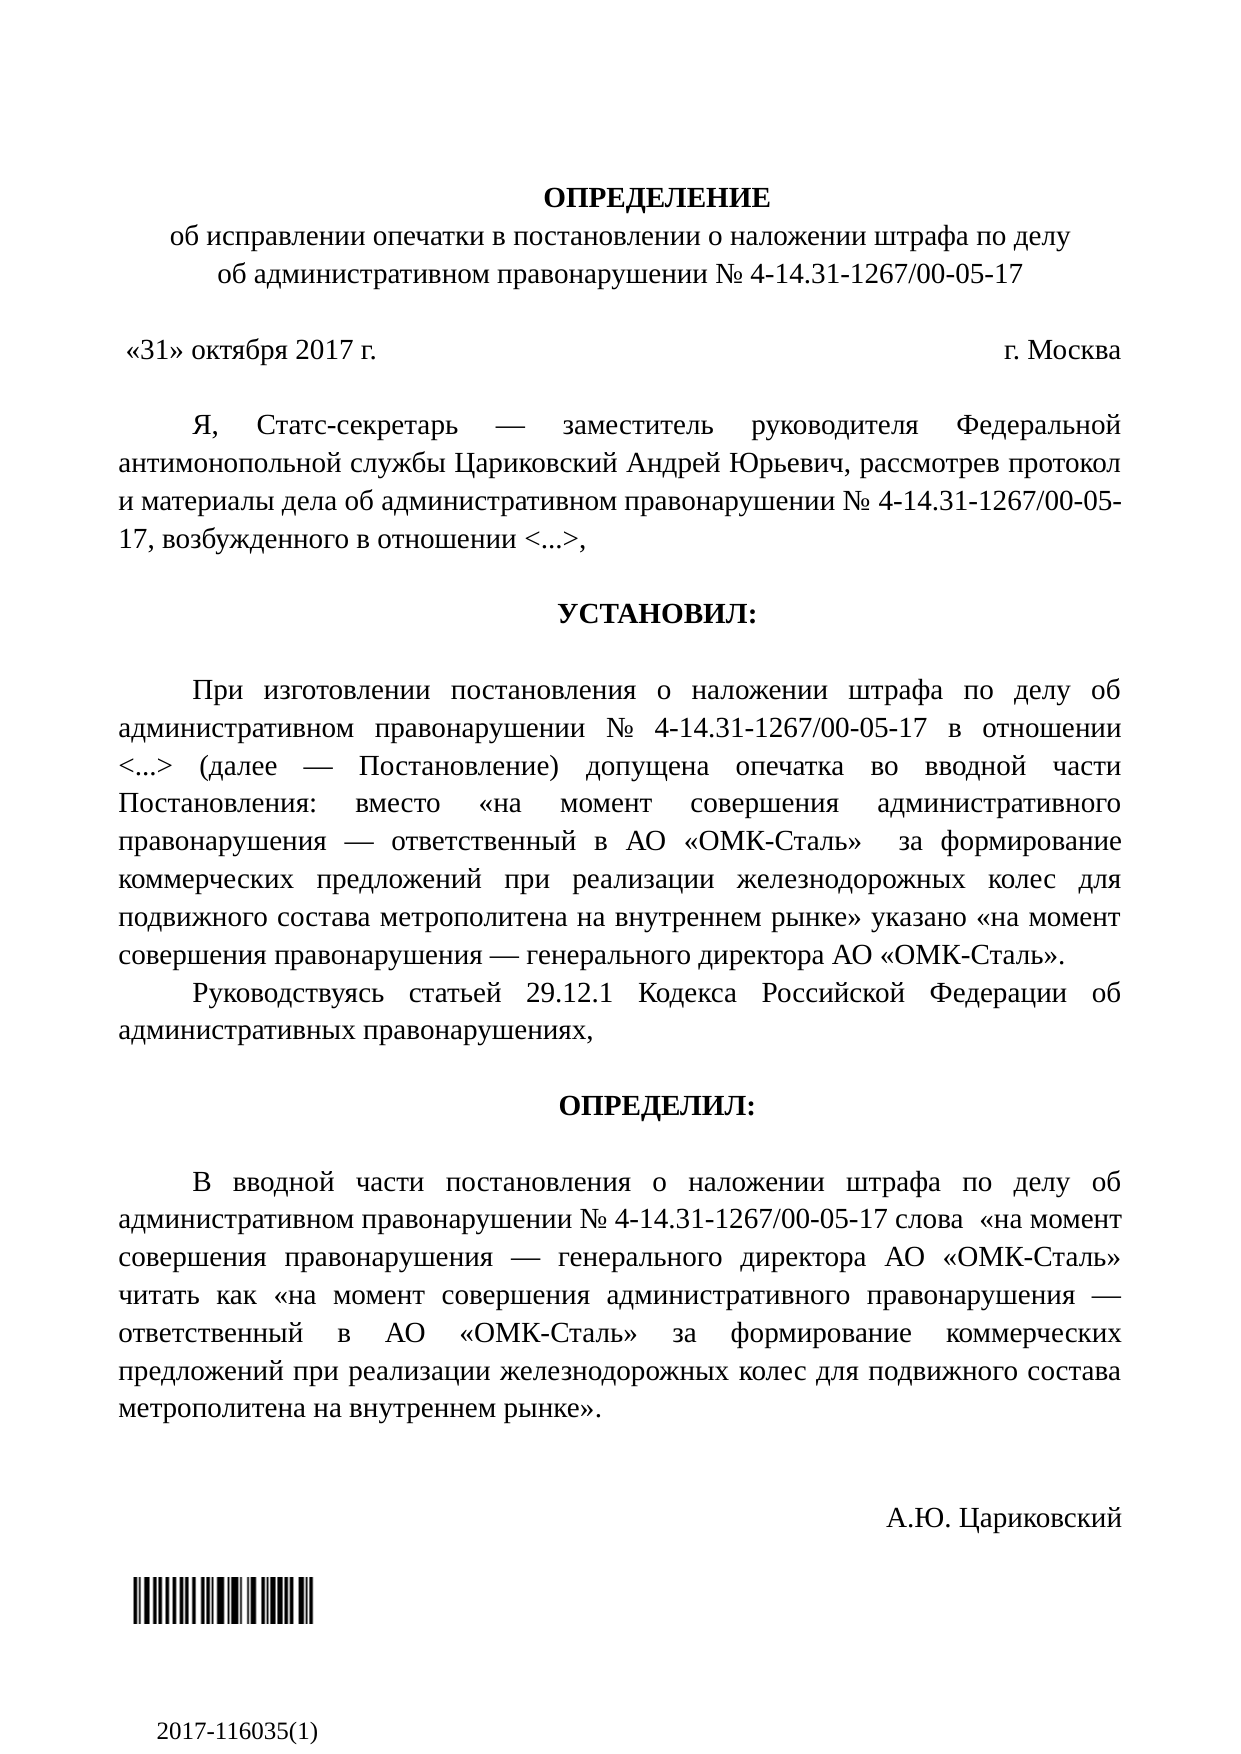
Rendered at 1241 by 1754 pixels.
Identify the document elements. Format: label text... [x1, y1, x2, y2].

picture [118, 1577, 331, 1624]
text «31» октября 2017 г. г. Москва [118, 328, 1122, 365]
text об административном правонарушении № 4-14.31-1267/00-05-17 [118, 252, 1122, 290]
text ОПРЕДЕЛЕНИЕ [118, 176, 1122, 214]
text В вводной части постановления о наложении штрафа по делу об административном правонарушении № 4-14.31-1267/00-05-17 слова «на момент совершения правонарушения — генерального директора АО «ОМК-Сталь» читать как «на момент совершения административного правонарушения — ответственный в АО «ОМК-Сталь» за формирование коммерческих предложений при реализации железнодорожных колес для подвижного состава метрополитена на внутреннем рынке». [118, 1159, 1122, 1424]
text При изготовлении постановления о наложении штрафа по делу об административном правонарушении № 4-14.31-1267/00-05-17 в отношении <...> (далее — Постановление) допущена опечатка во вводной части Постановления: вместо «на момент совершения административного правонарушения — ответственный в АО «ОМК-Сталь» за формирование коммерческих предложений при реализации железнодорожных колес для подвижного состава метрополитена на внутреннем рынке» указано «на момент совершения правонарушения — генерального директора АО «ОМК-Сталь». [118, 668, 1122, 970]
text УСТАНОВИЛ: [118, 592, 1122, 630]
text А.Ю. Цариковский [118, 1500, 1122, 1533]
text Я, Статс-секретарь — заместитель руководителя Федеральной антимонопольной службы Цариковский Андрей Юрьевич, рассмотрев протокол и материалы дела об административном правонарушении № 4-14.31-1267/00-05-17, возбужденного в отношении <...>, [118, 403, 1122, 554]
text Руководствуясь статьей 29.12.1 Кодекса Российской Федерации об административных правонарушениях, [118, 970, 1122, 1046]
text об исправлении опечатки в постановлении о наложении штрафа по делу [118, 214, 1122, 252]
text ОПРЕДЕЛИЛ: [118, 1084, 1122, 1122]
